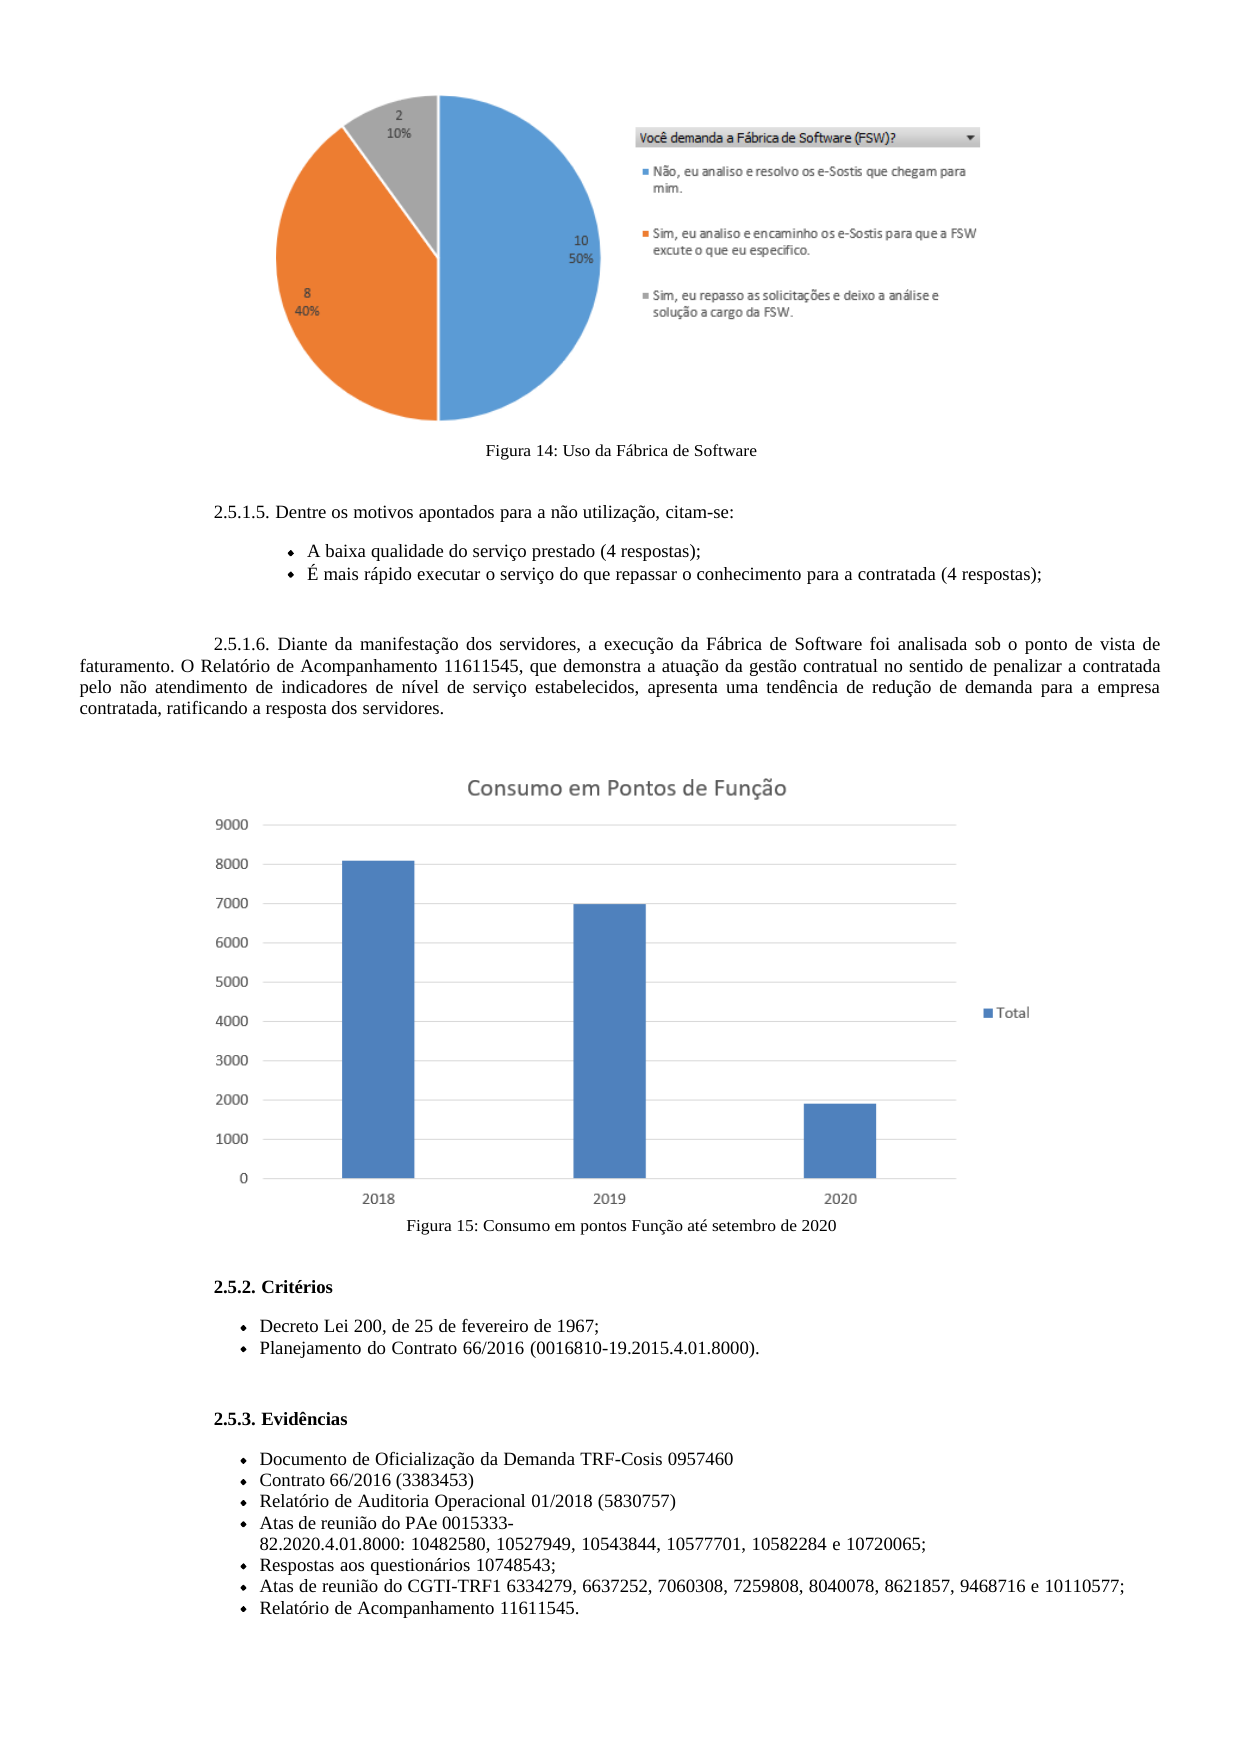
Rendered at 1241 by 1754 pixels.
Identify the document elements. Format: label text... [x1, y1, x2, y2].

text Planejamento do Contrato 66/2016 (0016810-19.2015.4.01.8000). [259, 1337, 1184, 1359]
text Documento de Oficialização da Demanda TRF-Cosis 0957460 Contrato 66/2016 (3383453) [259, 1449, 766, 1491]
picture [215, 778, 1029, 1204]
text Figura 15: Consumo em pontos Função até setembro de 2020 [109, 787, 1133, 1235]
text Figura 14: Uso da Fábrica de Software [109, 441, 1133, 460]
text Relatório de Acompanhamento 11611545. [259, 1597, 1184, 1618]
picture [276, 95, 981, 423]
text Decreto Lei 200, de 25 de fevereiro de 1967; [259, 1316, 1184, 1337]
text 82.2020.4.01.8000: 10482580, 10527949, 10543844, 10577701, 10582284 e 10720065; [259, 1533, 1184, 1554]
list Diante da manifestação dos servidores, a execução da Fábrica de Software foi analisada sob o ponto de vista de faturamento. O Relatório de Acompanhamento 11611545, que demonstra a atuação da gestão contratual no sentido de penalizar a contratada pelo não atendimento de indicadores de nível de serviço estabelecidos, apresenta uma tendência de redução de demanda para a empresa contratada, ratificando a resposta dos servidores. [79, 634, 1163, 718]
text É mais rápido executar o serviço do que repassar o conhecimento para a contratada (4 respostas); [307, 562, 1184, 584]
subtitle Evidências [213, 1408, 1184, 1430]
text Respostas aos questionários 10748543; [259, 1554, 1184, 1576]
list Dentre os motivos apontados para a não utilização, citam-se: A baixa qualidade do serviço prestado (4 respostas); [213, 483, 737, 562]
text Relatório de Auditoria Operacional 01/2018 (5830757) Atas de reunião do PAe 0015333- [259, 1491, 709, 1533]
text Atas de reunião do CGTI-TRF1 6334279, 6637252, 7060308, 7259808, 8040078, 8621857, 9468716 e 10110577; [259, 1576, 1184, 1597]
subtitle Critérios [213, 1276, 1184, 1297]
